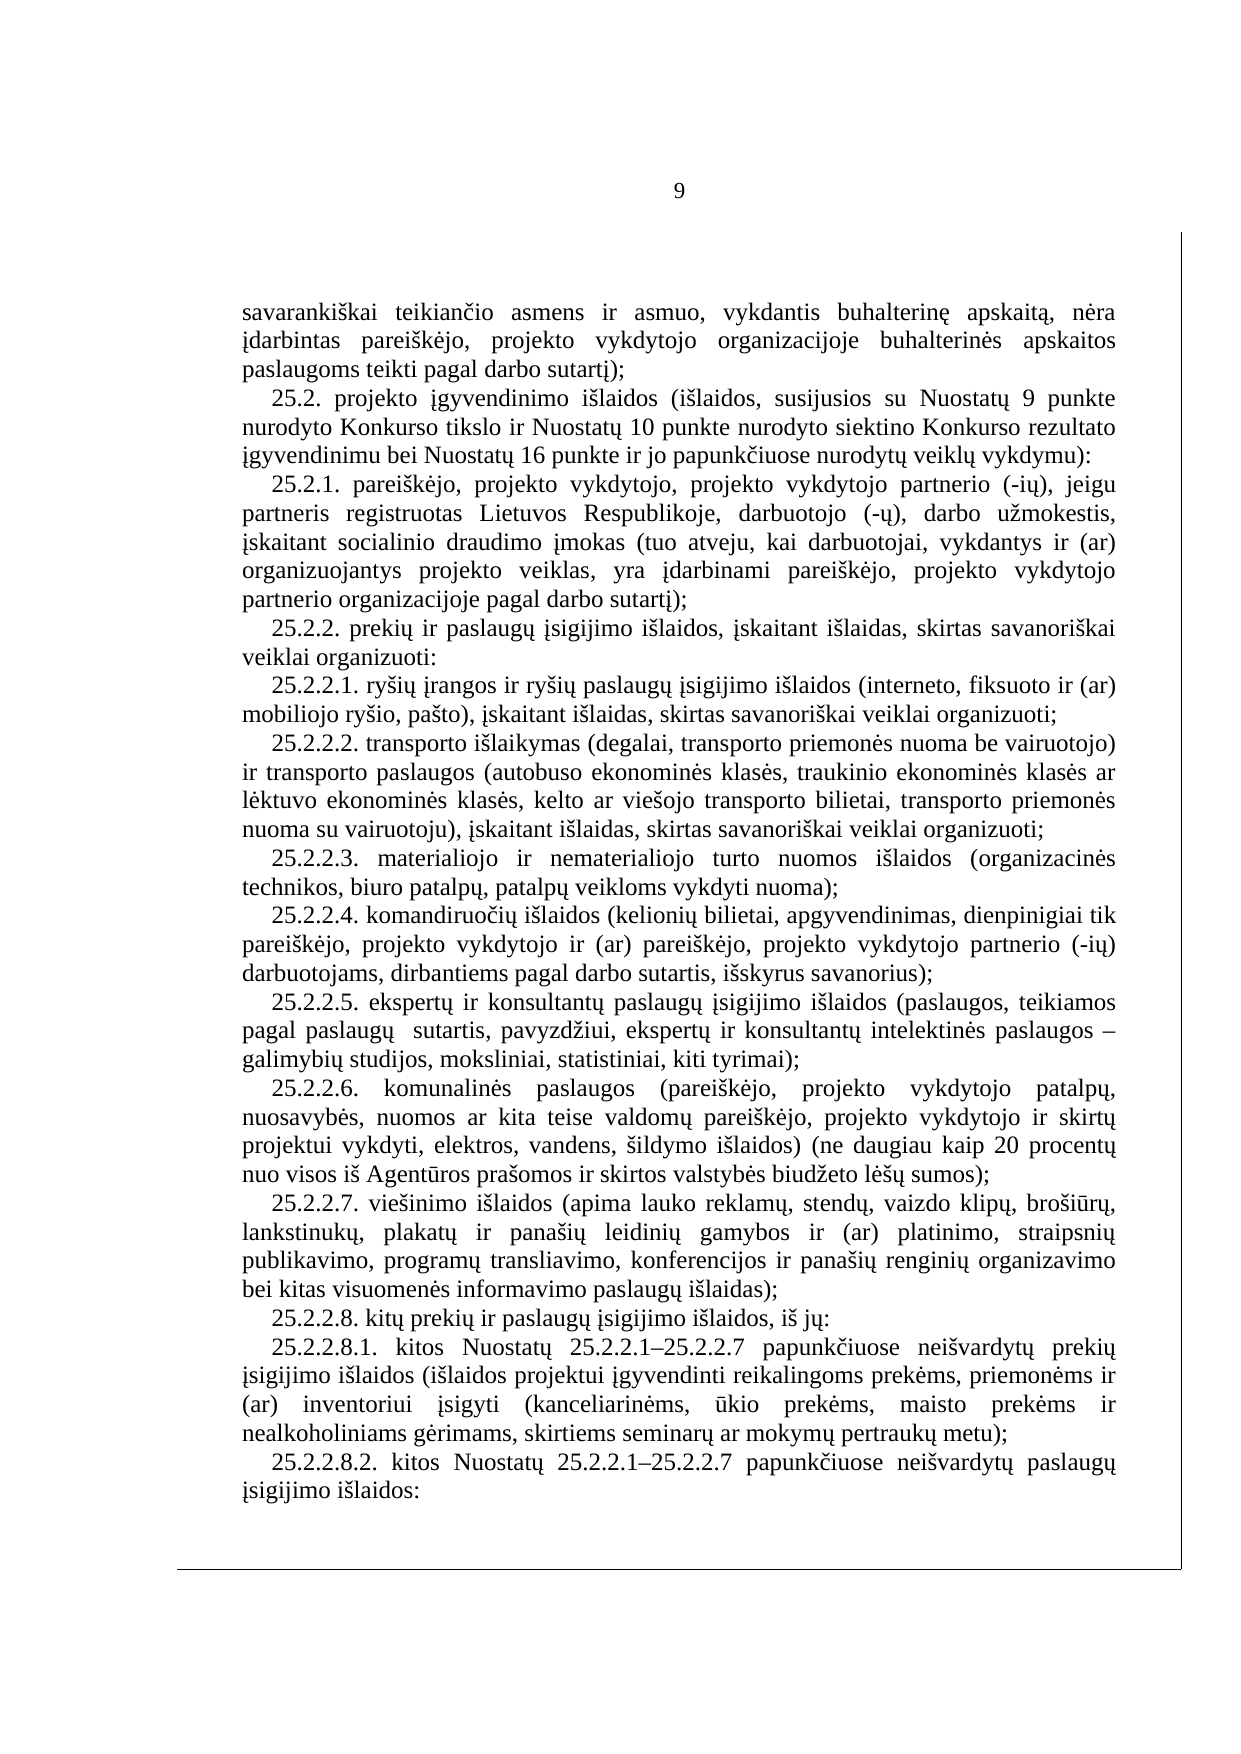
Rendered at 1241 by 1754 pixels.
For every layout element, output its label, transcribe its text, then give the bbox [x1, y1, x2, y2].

text 25.2.2.8. kitų prekių ir paslaugų įsigijimo išlaidos, iš jų: [177, 1303, 1181, 1332]
text 25.2.2. prekių ir paslaugų įsigijimo išlaidos, įskaitant išlaidas, skirtas savanoriškai veiklai organizuoti: [177, 613, 1181, 671]
text 25.2.2.1. ryšių įrangos ir ryšių paslaugų įsigijimo išlaidos (interneto, fiksuoto ir (ar) mobiliojo ryšio, pašto), įskaitant išlaidas, skirtas savanoriškai veiklai organizuoti; [177, 671, 1181, 728]
text 25.2. projekto įgyvendinimo išlaidos (išlaidos, susijusios su Nuostatų 9 punkte nurodyto Konkurso tikslo ir Nuostatų 10 punkte nurodyto siektino Konkurso rezultato įgyvendinimu bei Nuostatų 16 punkte ir jo papunkčiuose nurodytų veiklų vykdymu): [177, 383, 1181, 469]
text savarankiškai teikiančio asmens ir asmuo, vykdantis buhalterinę apskaitą, nėra įdarbintas pareiškėjo, projekto vykdytojo organizacijoje buhalterinės apskaitos paslaugoms teikti pagal darbo sutartį); [177, 232, 1181, 383]
text 25.2.1. pareiškėjo, projekto vykdytojo, projekto vykdytojo partnerio (-ių), jeigu partneris registruotas Lietuvos Respublikoje, darbuotojo (-ų), darbo užmokestis, įskaitant socialinio draudimo įmokas (tuo atveju, kai darbuotojai, vykdantys ir (ar) organizuojantys projekto veiklas, yra įdarbinami pareiškėjo, projekto vykdytojo partnerio organizacijoje pagal darbo sutartį); [177, 469, 1181, 613]
text 25.2.2.8.2. kitos Nuostatų 25.2.2.1–25.2.2.7 papunkčiuose neišvardytų paslaugų įsigijimo išlaidos: [177, 1447, 1181, 1569]
text 25.2.2.8.1. kitos Nuostatų 25.2.2.1–25.2.2.7 papunkčiuose neišvardytų prekių įsigijimo išlaidos (išlaidos projektui įgyvendinti reikalingoms prekėms, priemonėms ir (ar) inventoriui įsigyti (kanceliarinėms, ūkio prekėms, maisto prekėms ir nealkoholiniams gėrimams, skirtiems seminarų ar mokymų pertraukų metu); [177, 1332, 1181, 1447]
text 25.2.2.6. komunalinės paslaugos (pareiškėjo, projekto vykdytojo patalpų, nuosavybės, nuomos ar kita teise valdomų pareiškėjo, projekto vykdytojo ir skirtų projektui vykdyti, elektros, vandens, šildymo išlaidos) (ne daugiau kaip 20 procentų nuo visos iš Agentūros prašomos ir skirtos valstybės biudžeto lėšų sumos); [177, 1073, 1181, 1188]
text 25.2.2.2. transporto išlaikymas (degalai, transporto priemonės nuoma be vairuotojo) ir transporto paslaugos (autobuso ekonominės klasės, traukinio ekonominės klasės ar lėktuvo ekonominės klasės, kelto ar viešojo transporto bilietai, transporto priemonės nuoma su vairuotoju), įskaitant išlaidas, skirtas savanoriškai veiklai organizuoti; [177, 728, 1181, 843]
text 25.2.2.7. viešinimo išlaidos (apima lauko reklamų, stendų, vaizdo klipų, brošiūrų, lankstinukų, plakatų ir panašių leidinių gamybos ir (ar) platinimo, straipsnių publikavimo, programų transliavimo, konferencijos ir panašių renginių organizavimo bei kitas visuomenės informavimo paslaugų išlaidas); [177, 1188, 1181, 1303]
text 25.2.2.3. materialiojo ir nematerialiojo turto nuomos išlaidos (organizacinės technikos, biuro patalpų, patalpų veikloms vykdyti nuoma); [177, 843, 1181, 901]
text 25.2.2.5. ekspertų ir konsultantų paslaugų įsigijimo išlaidos (paslaugos, teikiamos pagal paslaugų sutartis, pavyzdžiui, ekspertų ir konsultantų intelektinės paslaugos – galimybių studijos, moksliniai, statistiniai, kiti tyrimai); [177, 987, 1181, 1073]
text 25.2.2.4. komandiruočių išlaidos (kelionių bilietai, apgyvendinimas, dienpinigiai tik pareiškėjo, projekto vykdytojo ir (ar) pareiškėjo, projekto vykdytojo partnerio (-ių) darbuotojams, dirbantiems pagal darbo sutartis, išskyrus savanorius); [177, 901, 1181, 987]
